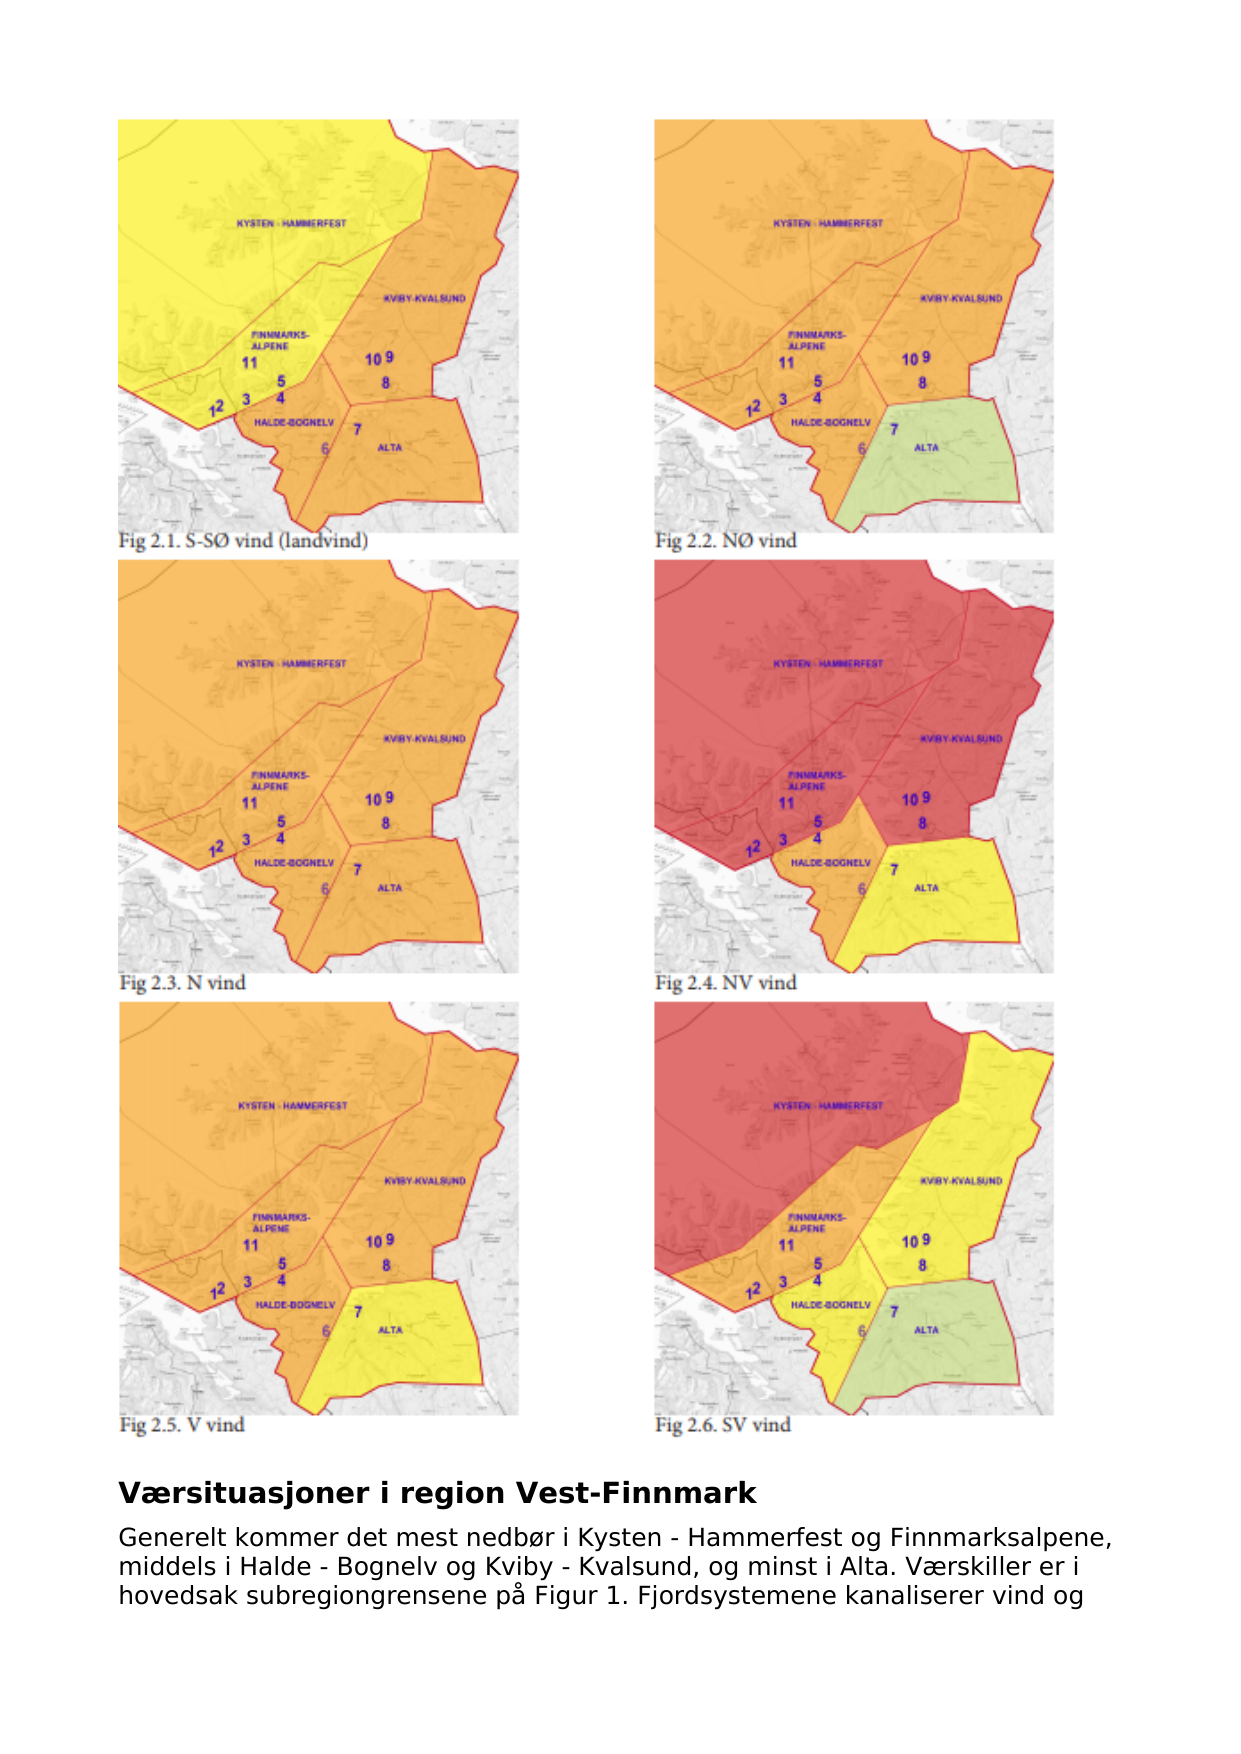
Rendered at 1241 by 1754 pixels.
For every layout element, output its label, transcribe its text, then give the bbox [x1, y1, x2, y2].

subtitle Værsituasjoner i region Vest-Finnmark [118, 1476, 1122, 1510]
text Generelt kommer det mest nedbør i Kysten - Hammerfest og Finnmarksalpene, middels i Halde - Bognelv og Kviby - Kvalsund, og minst i Alta. Værskiller er i hovedsak subregiongrensene på Figur 1. Fjordsystemene kanaliserer vind og [118, 1523, 1122, 1610]
picture [118, 118, 1056, 1439]
